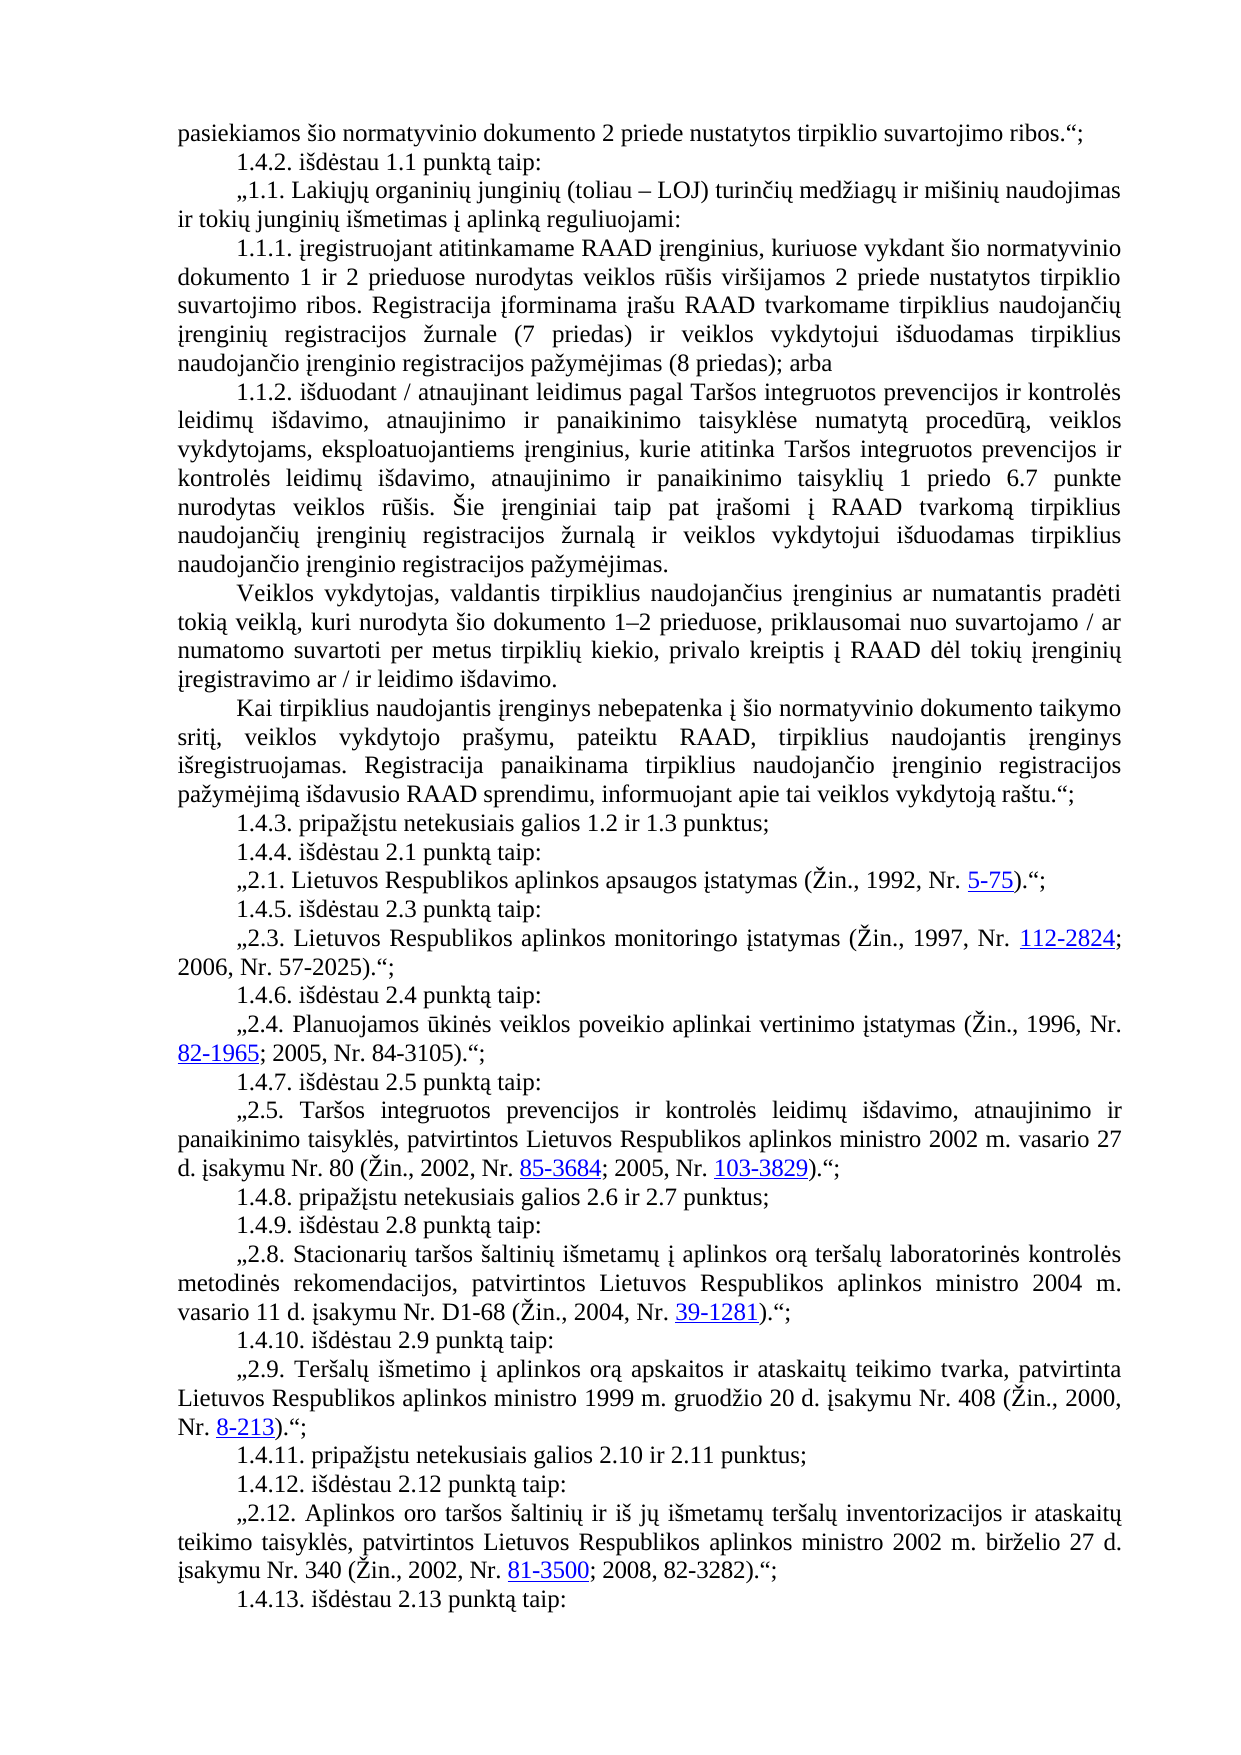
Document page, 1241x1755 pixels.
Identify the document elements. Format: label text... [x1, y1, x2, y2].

text „2.1. Lietuvos Respublikos aplinkos apsaugos įstatymas (Žin., 1992, Nr. 5-75).“; [177, 866, 1122, 894]
text 1.4.3. pripažįstu netekusiais galios 1.2 ir 1.3 punktus; [177, 808, 1122, 837]
text 1.4.5. išdėstau 2.3 punktą taip: [177, 894, 1122, 923]
text „2.9. Teršalų išmetimo į aplinkos orą apskaitos ir ataskaitų teikimo tvarka, patvirtinta Lietuvos Respublikos aplinkos ministro 1999 m. gruodžio 20 d. įsakymu Nr. 408 (Žin., 2000, Nr. 8-213).“; [177, 1354, 1122, 1441]
text Veiklos vykdytojas, valdantis tirpiklius naudojančius įrenginius ar numatantis pradėti tokią veiklą, kuri nurodyta šio dokumento 1–2 prieduose, priklausomai nuo suvartojamo / ar numatomo suvartoti per metus tirpiklių kiekio, privalo kreiptis į RAAD dėl tokių įrenginių įregistravimo ar / ir leidimo išdavimo. [177, 578, 1122, 693]
text 1.4.4. išdėstau 2.1 punktą taip: [177, 837, 1122, 866]
text 1.4.6. išdėstau 2.4 punktą taip: [177, 981, 1122, 1009]
text pasiekiamos šio normatyvinio dokumento 2 priede nustatytos tirpiklio suvartojimo ribos.“; [177, 118, 1122, 147]
text „2.4. Planuojamos ūkinės veiklos poveikio aplinkai vertinimo įstatymas (Žin., 1996, Nr. 82-1965; 2005, Nr. 84-3105).“; [177, 1009, 1122, 1067]
text 1.4.9. išdėstau 2.8 punktą taip: [177, 1211, 1122, 1239]
text 1.1.2. išduodant / atnaujinant leidimus pagal Taršos integruotos prevencijos ir kontrolės leidimų išdavimo, atnaujinimo ir panaikinimo taisyklėse numatytą procedūrą, veiklos vykdytojams, eksploatuojantiems įrenginius, kurie atitinka Taršos integruotos prevencijos ir kontrolės leidimų išdavimo, atnaujinimo ir panaikinimo taisyklių 1 priedo 6.7 punkte nurodytas veiklos rūšis. Šie įrenginiai taip pat įrašomi į RAAD tvarkomą tirpiklius naudojančių įrenginių registracijos žurnalą ir veiklos vykdytojui išduodamas tirpiklius naudojančio įrenginio registracijos pažymėjimas. [177, 377, 1122, 578]
text „2.12. Aplinkos oro taršos šaltinių ir iš jų išmetamų teršalų inventorizacijos ir ataskaitų teikimo taisyklės, patvirtintos Lietuvos Respublikos aplinkos ministro 2002 m. birželio 27 d. įsakymu Nr. 340 (Žin., 2002, Nr. 81-3500; 2008, 82-3282).“; [177, 1498, 1122, 1584]
text 1.4.12. išdėstau 2.12 punktą taip: [177, 1469, 1122, 1498]
text 1.4.13. išdėstau 2.13 punktą taip: [177, 1584, 1122, 1613]
text 1.4.2. išdėstau 1.1 punktą taip: [177, 147, 1122, 176]
text „2.5. Taršos integruotos prevencijos ir kontrolės leidimų išdavimo, atnaujinimo ir panaikinimo taisyklės, patvirtintos Lietuvos Respublikos aplinkos ministro 2002 m. vasario 27 d. įsakymu Nr. 80 (Žin., 2002, Nr. 85-3684; 2005, Nr. 103-3829).“; [177, 1096, 1122, 1182]
text 1.4.11. pripažįstu netekusiais galios 2.10 ir 2.11 punktus; [177, 1441, 1122, 1469]
text „2.8. Stacionarių taršos šaltinių išmetamų į aplinkos orą teršalų laboratorinės kontrolės metodinės rekomendacijos, patvirtintos Lietuvos Respublikos aplinkos ministro 2004 m. vasario 11 d. įsakymu Nr. D1-68 (Žin., 2004, Nr. 39-1281).“; [177, 1239, 1122, 1326]
text 1.4.10. išdėstau 2.9 punktą taip: [177, 1326, 1122, 1354]
text „1.1. Lakiųjų organinių junginių (toliau – LOJ) turinčių medžiagų ir mišinių naudojimas ir tokių junginių išmetimas į aplinką reguliuojami: [177, 176, 1122, 233]
text 1.4.7. išdėstau 2.5 punktą taip: [177, 1067, 1122, 1096]
text Kai tirpiklius naudojantis įrenginys nebepatenka į šio normatyvinio dokumento taikymo sritį, veiklos vykdytojo prašymu, pateiktu RAAD, tirpiklius naudojantis įrenginys išregistruojamas. Registracija panaikinama tirpiklius naudojančio įrenginio registracijos pažymėjimą išdavusio RAAD sprendimu, informuojant apie tai veiklos vykdytoją raštu.“; [177, 693, 1122, 808]
text 1.1.1. įregistruojant atitinkamame RAAD įrenginius, kuriuose vykdant šio normatyvinio dokumento 1 ir 2 prieduose nurodytas veiklos rūšis viršijamos 2 priede nustatytos tirpiklio suvartojimo ribos. Registracija įforminama įrašu RAAD tvarkomame tirpiklius naudojančių įrenginių registracijos žurnale (7 priedas) ir veiklos vykdytojui išduodamas tirpiklius naudojančio įrenginio registracijos pažymėjimas (8 priedas); arba [177, 233, 1122, 377]
text 1.4.8. pripažįstu netekusiais galios 2.6 ir 2.7 punktus; [177, 1182, 1122, 1211]
text „2.3. Lietuvos Respublikos aplinkos monitoringo įstatymas (Žin., 1997, Nr. 112-2824; 2006, Nr. 57-2025).“; [177, 923, 1122, 981]
